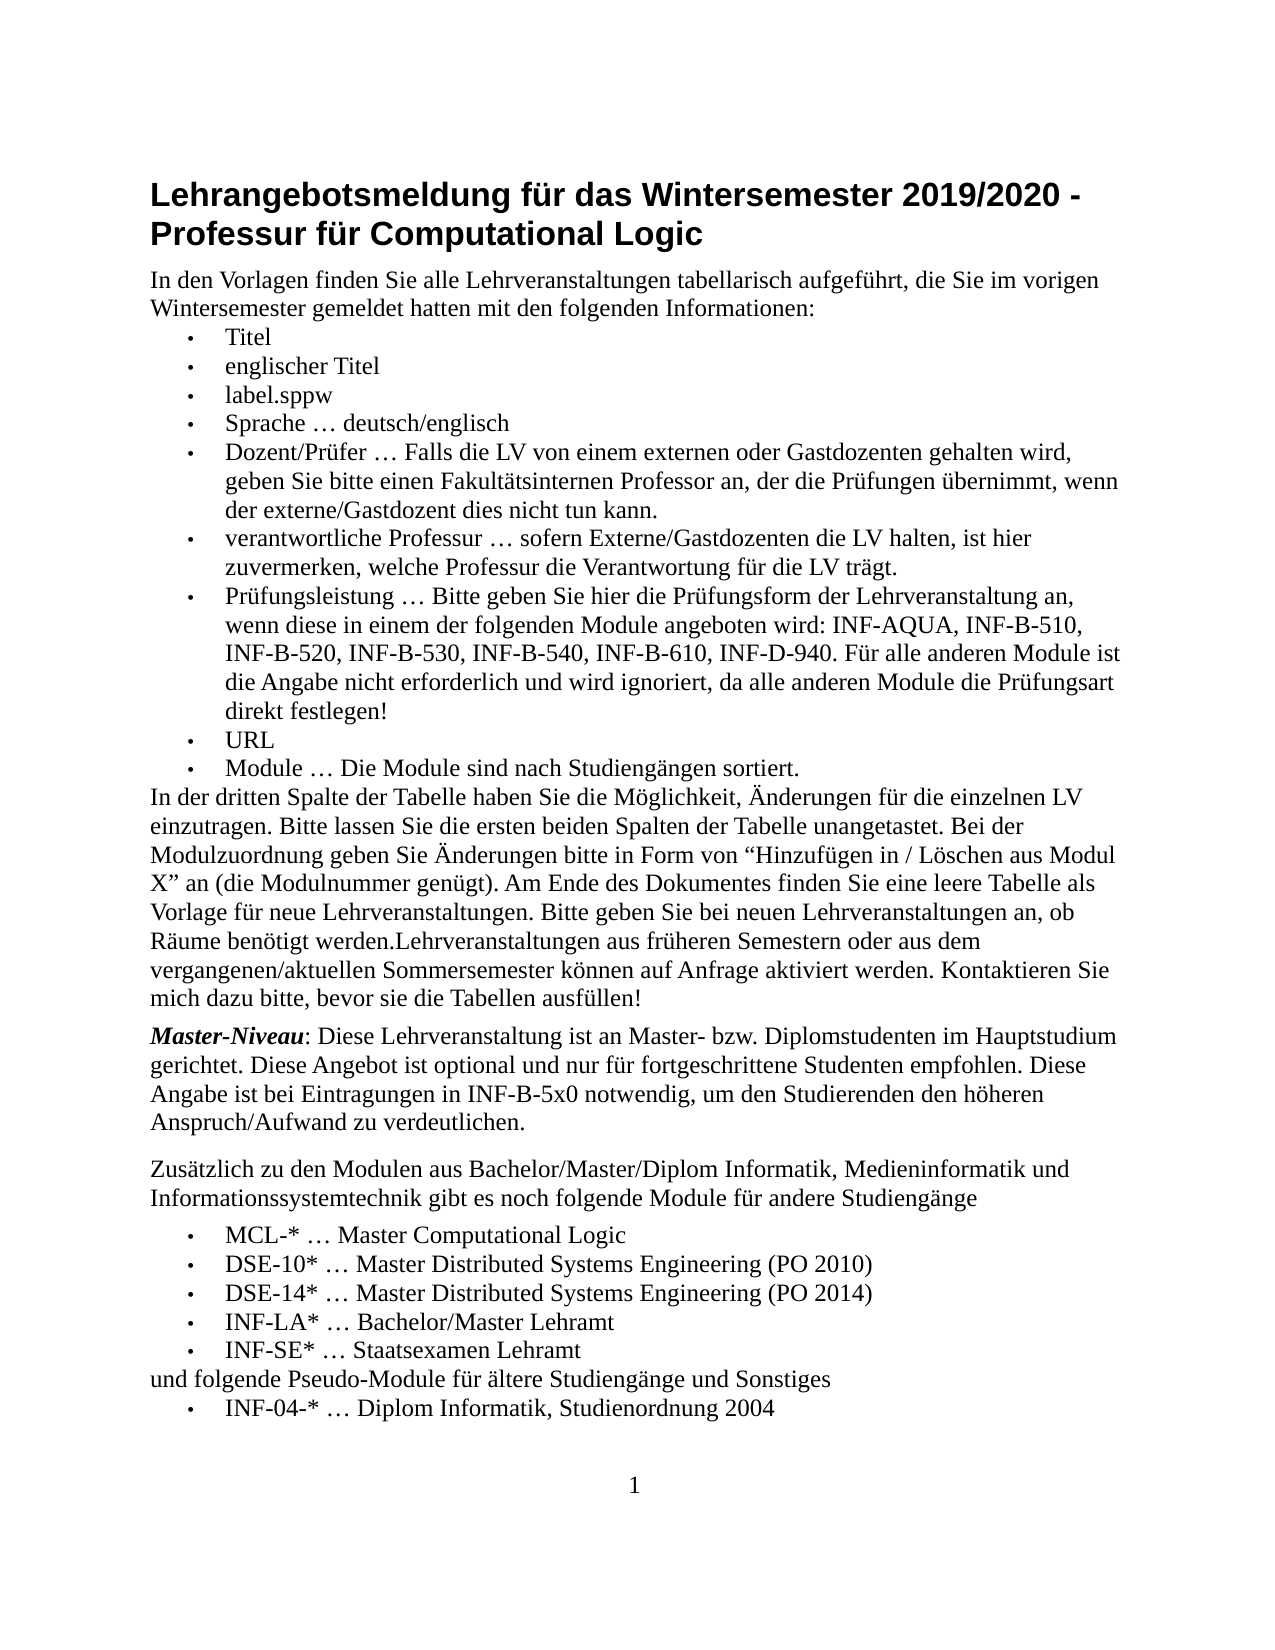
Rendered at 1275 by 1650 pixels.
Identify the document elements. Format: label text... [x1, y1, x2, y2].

list englischer Titel [187, 351, 1125, 380]
list DSE-10* … Master Distributed Systems Engineering (PO 2010) [187, 1249, 1125, 1278]
text Zusätzlich zu den Modulen aus Bachelor/Master/Diplom Informatik, Medieninformatik und Informationssystemtechnik gibt es noch folgende Module für andere Studiengänge [150, 1154, 1125, 1212]
list Titel [187, 322, 1125, 351]
list INF-LA* … Bachelor/Master Lehramt [187, 1307, 1125, 1336]
text Master-Niveau: Diese Lehrveranstaltung ist an Master- bzw. Diplomstudenten im Hauptstudium gerichtet. Diese Angebot ist optional und nur für fortgeschrittene Studenten empfohlen. Diese Angabe ist bei Eintragungen in INF-B-5x0 notwendig, um den Studierenden den höheren Anspruch/Aufwand zu verdeutlichen. [150, 1021, 1125, 1136]
list Sprache … deutsch/englisch [187, 408, 1125, 437]
text In der dritten Spalte der Tabelle haben Sie die Möglichkeit, Änderungen für die einzelnen LV einzutragen. Bitte lassen Sie die ersten beiden Spalten der Tabelle unangetastet. Bei der Modulzuordnung geben Sie Änderungen bitte in Form von “Hinzufügen in / Löschen aus Modul X” an (die Modulnummer genügt). Am Ende des Dokumentes finden Sie eine leere Tabelle als Vorlage für neue Lehrveranstaltungen. Bitte geben Sie bei neuen Lehrveranstaltungen an, ob Räume benötigt werden.Lehrveranstaltungen aus früheren Semestern oder aus dem vergangenen/aktuellen Sommersemester können auf Anfrage aktiviert werden. Kontaktieren Sie mich dazu bitte, bevor sie die Tabellen ausfüllen! [150, 782, 1125, 1012]
text und folgende Pseudo-Module für ältere Studiengänge und Sonstiges [150, 1364, 1125, 1393]
list Prüfungsleistung … Bitte geben Sie hier die Prüfungsform der Lehrveranstaltung an, wenn diese in einem der folgenden Module angeboten wird: INF-AQUA, INF-B-510, INF-B-520, INF-B-530, INF-B-540, INF-B-610, INF-D-940. Für alle anderen Module ist die Angabe nicht erforderlich und wird ignoriert, da alle anderen Module die Prüfungsart direkt festlegen! [187, 581, 1125, 725]
list INF-SE* … Staatsexamen Lehramt [187, 1336, 1125, 1364]
list verantwortliche Professur … sofern Externe/Gastdozenten die LV halten, ist hier zuvermerken, welche Professur die Verantwortung für die LV trägt. [187, 523, 1125, 581]
list INF-04-* … Diplom Informatik, Studienordnung 2004 [187, 1393, 1125, 1422]
text In den Vorlagen finden Sie alle Lehrveranstaltungen tabellarisch aufgeführt, die Sie im vorigen Wintersemester gemeldet hatten mit den folgenden Informationen: [150, 265, 1125, 322]
list DSE-14* … Master Distributed Systems Engineering (PO 2014) [187, 1278, 1125, 1307]
list label.sppw [187, 380, 1125, 408]
list Dozent/Prüfer … Falls die LV von einem externen oder Gastdozenten gehalten wird, geben Sie bitte einen Fakultätsinternen Professor an, der die Prüfungen übernimmt, wenn der externe/Gastdozent dies nicht tun kann. [187, 437, 1125, 523]
list Module … Die Module sind nach Studiengängen sortiert. [187, 753, 1125, 782]
list MCL-* … Master Computational Logic [187, 1221, 1125, 1249]
list URL [187, 725, 1125, 753]
subtitle Lehrangebotsmeldung für das Wintersemester 2019/2020 - Professur für Computational Logic [150, 175, 1125, 252]
